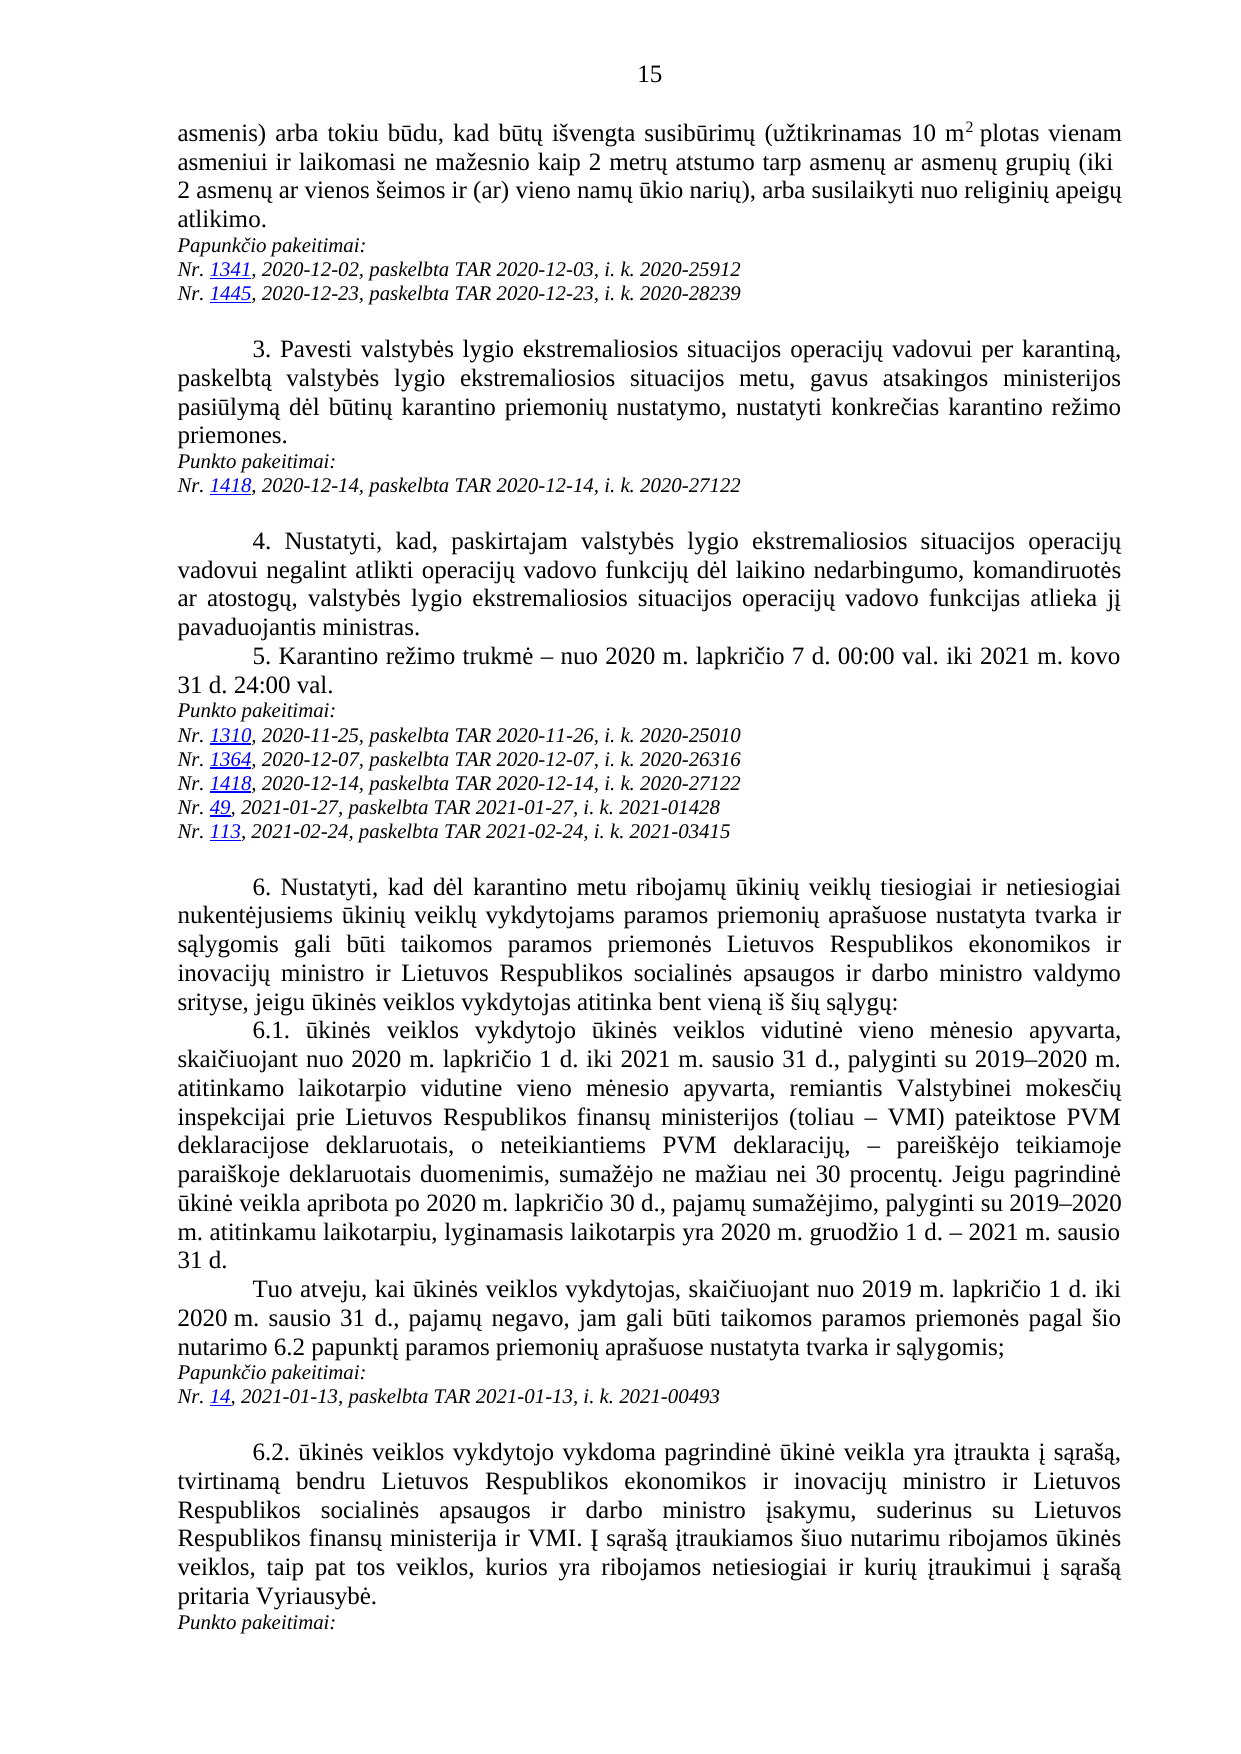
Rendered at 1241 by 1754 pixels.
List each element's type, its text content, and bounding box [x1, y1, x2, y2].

text Punkto pakeitimai: [177, 1610, 1122, 1634]
text Papunkčio pakeitimai: [177, 233, 1122, 257]
text asmenis) arba tokiu būdu, kad būtų išvengta susibūrimų (užtikrinamas 10 m2 plotas vienam asmeniui ir laikomasi ne mažesnio kaip 2 metrų atstumo tarp asmenų ar asmenų grupių (iki 2 asmenų ar vienos šeimos ir (ar) vieno namų ūkio narių), arba susilaikyti nuo religinių apeigų atlikimo. [177, 118, 1122, 233]
text Nr. 1418, 2020-12-14, paskelbta TAR 2020-12-14, i. k. 2020-27122 [177, 473, 1122, 497]
text 6.2. ūkinės veiklos vykdytojo vykdoma pagrindinė ūkinė veikla yra įtraukta į sąrašą, tvirtinamą bendru Lietuvos Respublikos ekonomikos ir inovacijų ministro ir Lietuvos Respublikos socialinės apsaugos ir darbo ministro įsakymu, suderinus su Lietuvos Respublikos finansų ministerija ir VMI. Į sąrašą įtraukiamos šiuo nutarimu ribojamos ūkinės veiklos, taip pat tos veiklos, kurios yra ribojamos netiesiogiai ir kurių įtraukimui į sąrašą pritaria Vyriausybė. [177, 1437, 1122, 1610]
text Nr. 14, 2021-01-13, paskelbta TAR 2021-01-13, i. k. 2021-00493 [177, 1384, 1122, 1408]
text Nr. 1418, 2020-12-14, paskelbta TAR 2020-12-14, i. k. 2020-27122 [177, 771, 1122, 795]
text Papunkčio pakeitimai: [177, 1360, 1122, 1384]
text Nr. 1310, 2020-11-25, paskelbta TAR 2020-11-26, i. k. 2020-25010 [177, 722, 1122, 747]
text 6.1. ūkinės veiklos vykdytojo ūkinės veiklos vidutinė vieno mėnesio apyvarta, skaičiuojant nuo 2020 m. lapkričio 1 d. iki 2021 m. sausio 31 d., palyginti su 2019–2020 m. atitinkamo laikotarpio vidutine vieno mėnesio apyvarta, remiantis Valstybinei mokesčių inspekcijai prie Lietuvos Respublikos finansų ministerijos (toliau – VMI) pateiktose PVM deklaracijose deklaruotais, o neteikiantiems PVM deklaracijų, – pareiškėjo teikiamoje paraiškoje deklaruotais duomenimis, sumažėjo ne mažiau nei 30 procentų. Jeigu pagrindinė ūkinė veikla apribota po 2020 m. lapkričio 30 d., pajamų sumažėjimo, palyginti su 2019–2020 m. atitinkamu laikotarpiu, lyginamasis laikotarpis yra 2020 m. gruodžio 1 d. – 2021 m. sausio 31 d. [177, 1015, 1122, 1274]
text Nr. 1364, 2020-12-07, paskelbta TAR 2020-12-07, i. k. 2020-26316 [177, 747, 1122, 771]
text Nr. 1445, 2020-12-23, paskelbta TAR 2020-12-23, i. k. 2020-28239 [177, 281, 1122, 305]
text Tuo atveju, kai ūkinės veiklos vykdytojas, skaičiuojant nuo 2019 m. lapkričio 1 d. iki 2020 m. sausio 31 d., pajamų negavo, jam gali būti taikomos paramos priemonės pagal šio nutarimo 6.2 papunktį paramos priemonių aprašuose nustatyta tvarka ir sąlygomis; [177, 1274, 1122, 1360]
text Nr. 49, 2021-01-27, paskelbta TAR 2021-01-27, i. k. 2021-01428 [177, 795, 1122, 819]
text Nr. 1341, 2020-12-02, paskelbta TAR 2020-12-03, i. k. 2020-25912 [177, 257, 1122, 281]
text 6. Nustatyti, kad dėl karantino metu ribojamų ūkinių veiklų tiesiogiai ir netiesiogiai nukentėjusiems ūkinių veiklų vykdytojams paramos priemonių aprašuose nustatyta tvarka ir sąlygomis gali būti taikomos paramos priemonės Lietuvos Respublikos ekonomikos ir inovacijų ministro ir Lietuvos Respublikos socialinės apsaugos ir darbo ministro valdymo srityse, jeigu ūkinės veiklos vykdytojas atitinka bent vieną iš šių sąlygų: [177, 872, 1122, 1015]
text Nr. 113, 2021-02-24, paskelbta TAR 2021-02-24, i. k. 2021-03415 [177, 819, 1122, 843]
text 5. Karantino režimo trukmė – nuo 2020 m. lapkričio 7 d. 00:00 val. iki 2021 m. kovo 31 d. 24:00 val. [177, 641, 1122, 698]
text Punkto pakeitimai: [177, 449, 1122, 473]
text 4. Nustatyti, kad, paskirtajam valstybės lygio ekstremaliosios situacijos operacijų vadovui negalint atlikti operacijų vadovo funkcijų dėl laikino nedarbingumo, komandiruotės ar atostogų, valstybės lygio ekstremaliosios situacijos operacijų vadovo funkcijas atlieka jį pavaduojantis ministras. [177, 526, 1122, 641]
text Punkto pakeitimai: [177, 698, 1122, 722]
text 3. Pavesti valstybės lygio ekstremaliosios situacijos operacijų vadovui per karantiną, paskelbtą valstybės lygio ekstremaliosios situacijos metu, gavus atsakingos ministerijos pasiūlymą dėl būtinų karantino priemonių nustatymo, nustatyti konkrečias karantino režimo priemones. [177, 334, 1122, 449]
